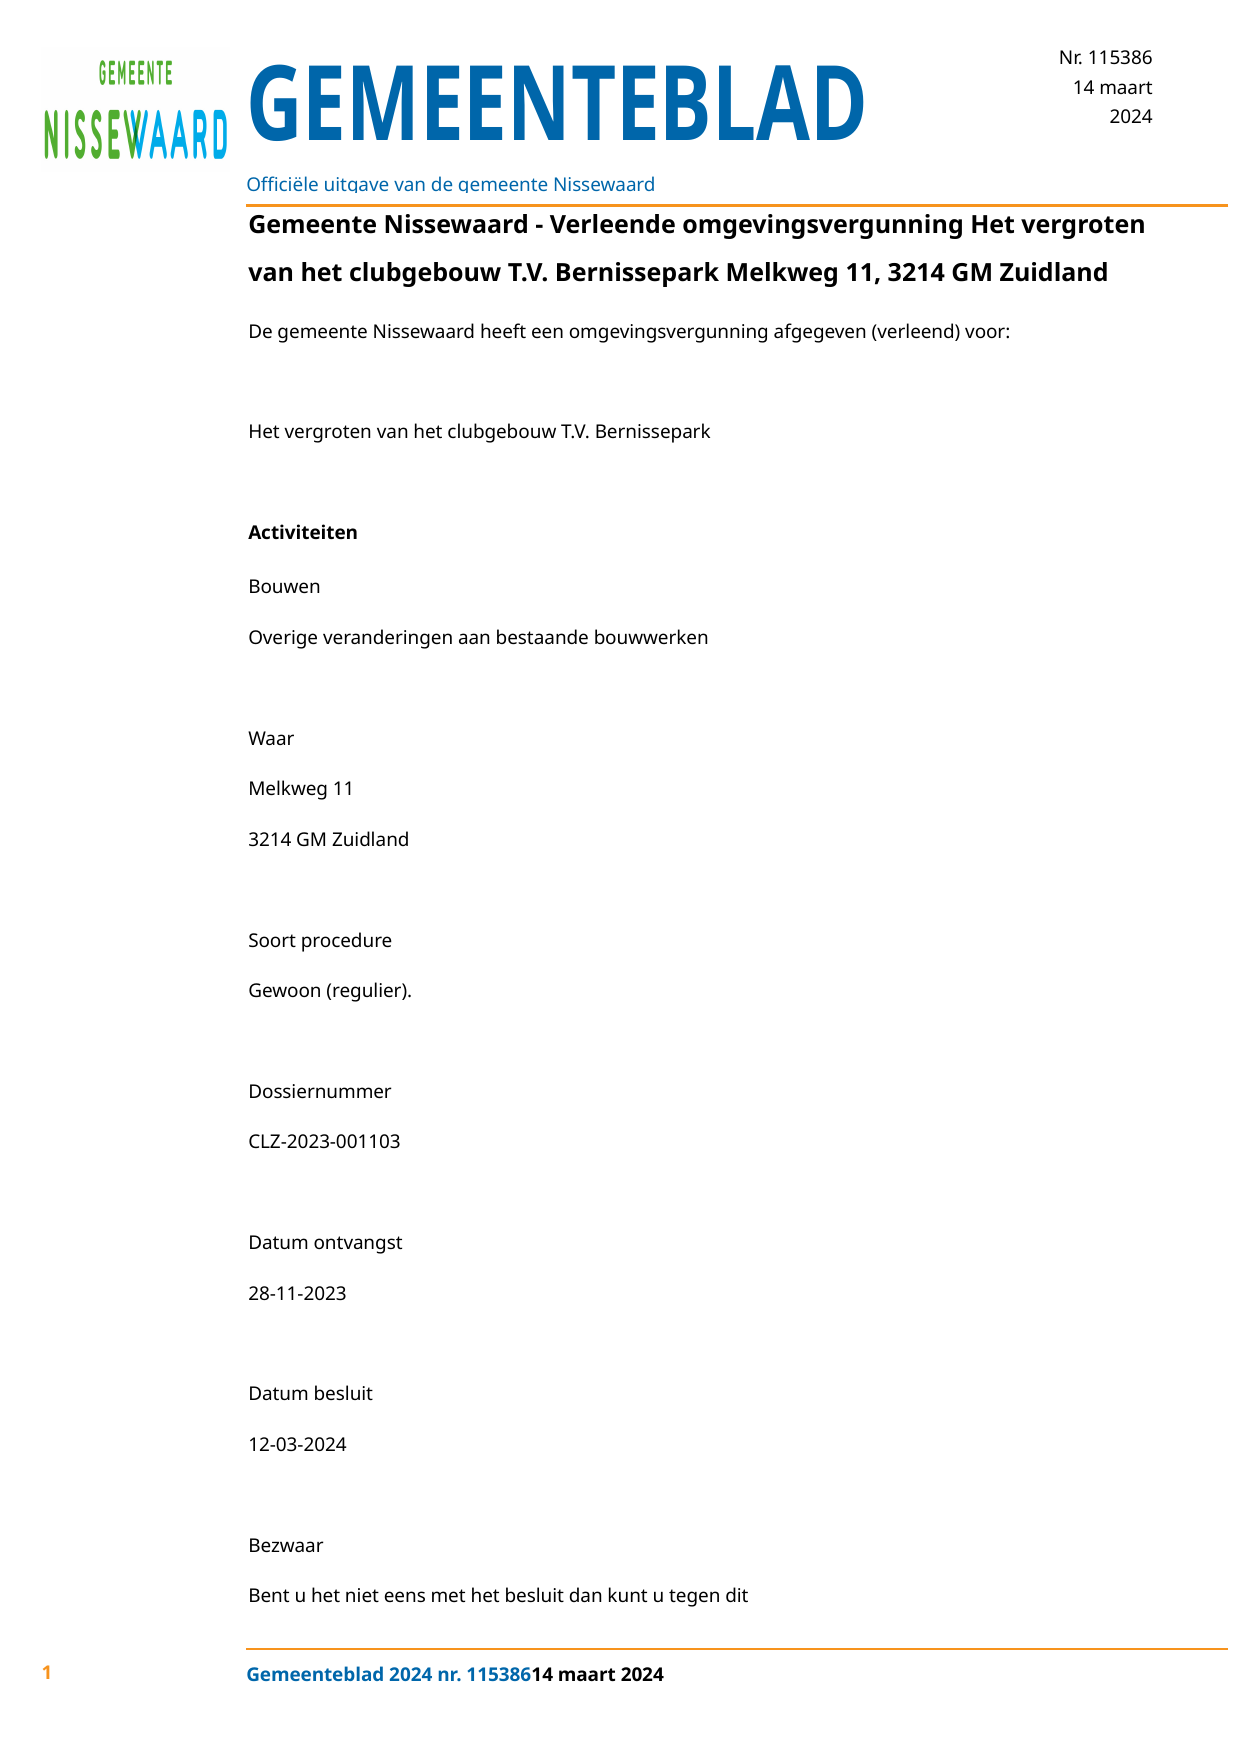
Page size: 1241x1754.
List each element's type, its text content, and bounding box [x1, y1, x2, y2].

text Datum besluit [248, 1381, 1152, 1406]
text 28-11-2023 [248, 1280, 1152, 1306]
text Datum ontvangst [248, 1229, 1152, 1255]
text Gewoon (regulier). [248, 977, 1152, 1003]
text Overige veranderingen aan bestaande bouwwerken [248, 624, 1152, 650]
text Waar [248, 725, 1152, 751]
text 3214 GM Zuidland [248, 826, 1152, 852]
text Activiteiten [248, 519, 1152, 545]
text De gemeente Nissewaard heeft een omgevingsvergunning afgegeven (verleend) voor: [248, 318, 1152, 344]
picture [41, 47, 231, 172]
text 12-03-2024 [248, 1431, 1152, 1457]
text Dossiernummer [248, 1078, 1152, 1104]
text Bezwaar [248, 1532, 1152, 1558]
text CLZ-2023-001103 [248, 1128, 1152, 1154]
text ﻿Bouwen [248, 570, 1152, 599]
text Gemeente Nissewaard - Verleende omgevingsvergunning Het vergroten van het clubgebouw T.V. Bernissepark Melkweg 11, 3214 GM Zuidland [248, 207, 1152, 288]
text Bent u het niet eens met het besluit dan kunt u tegen dit [248, 1582, 1152, 1608]
text Soort procedure [248, 927, 1152, 953]
text Melkweg 11 [248, 776, 1152, 801]
text Het vergroten van het clubgebouw T.V. Bernissepark [248, 419, 1152, 444]
